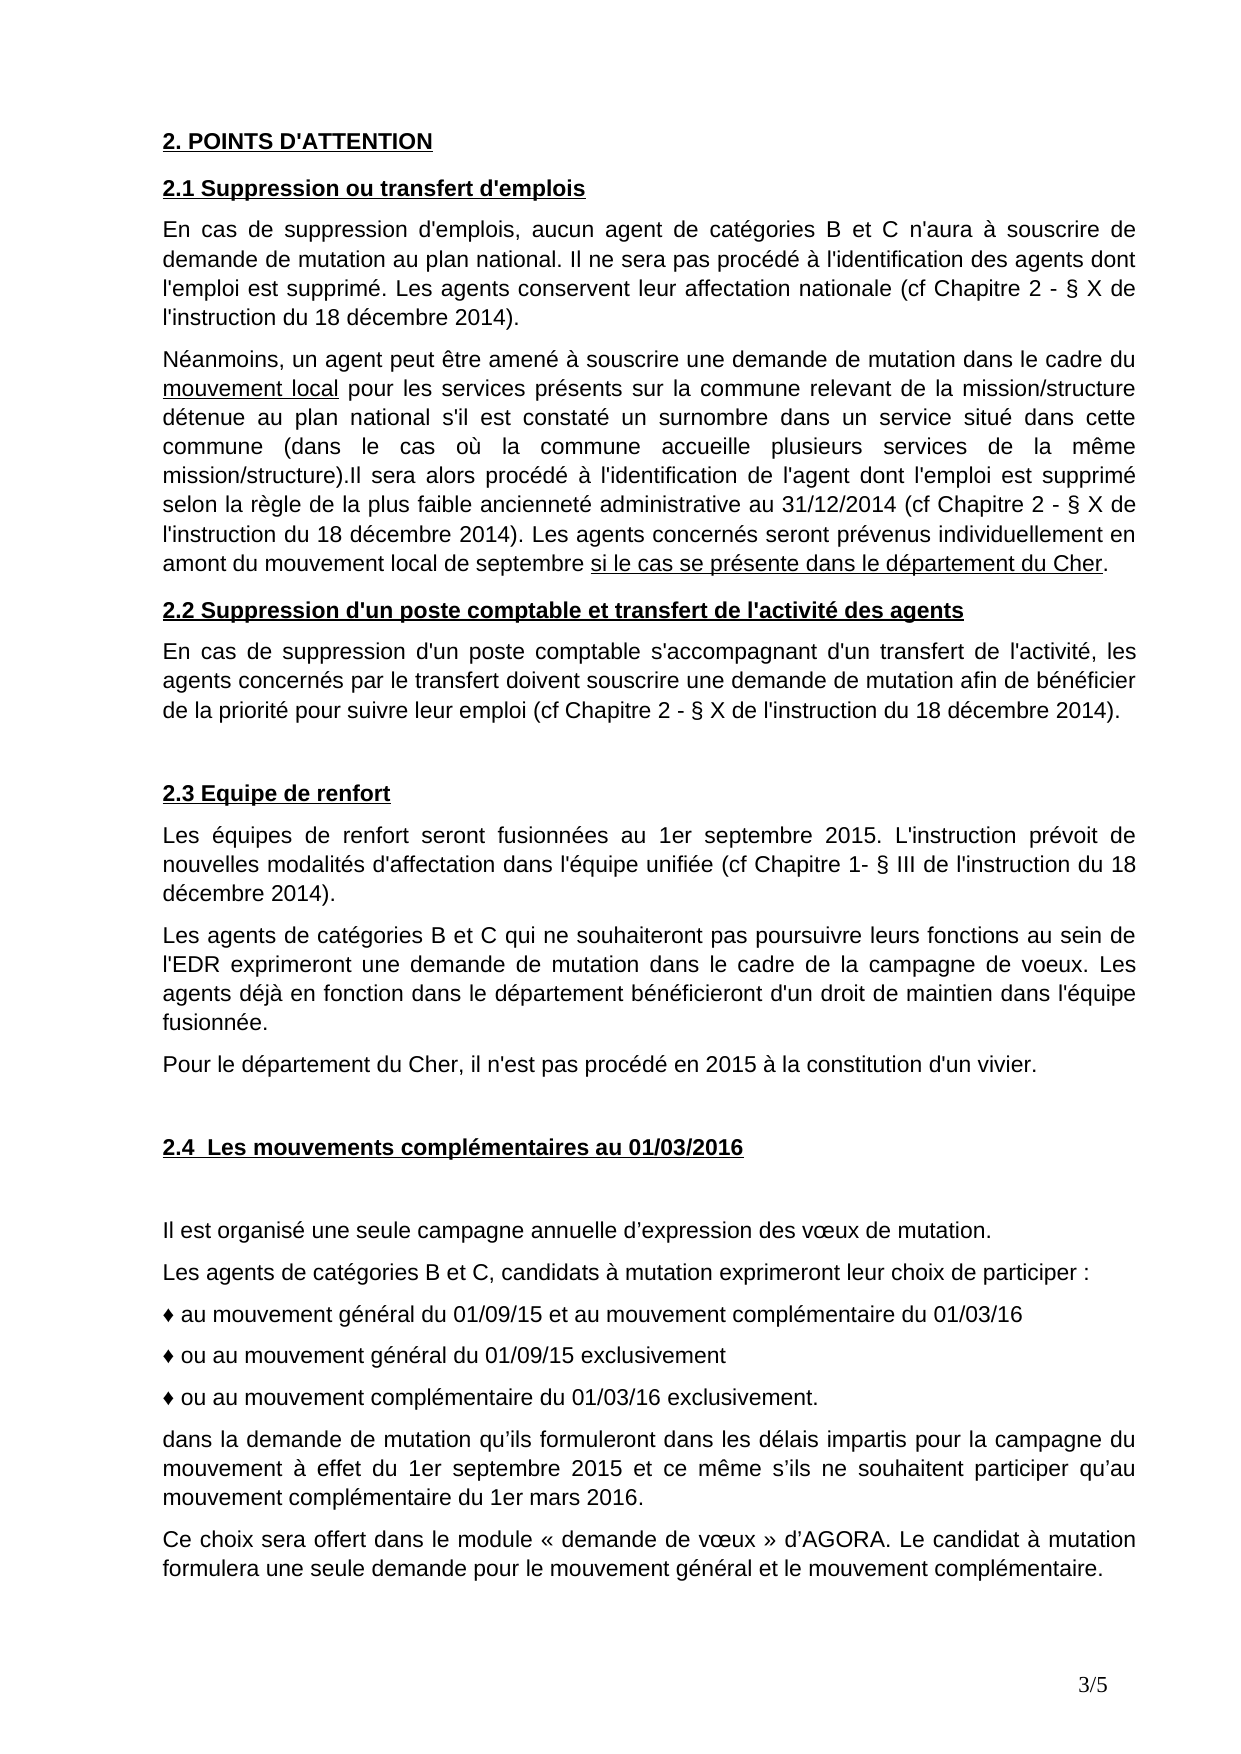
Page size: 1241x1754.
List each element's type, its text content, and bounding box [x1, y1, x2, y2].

text dans la demande de mutation qu’ils formuleront dans les délais impartis pour la campagne du mouvement à effet du 1er septembre 2015 et ce même s’ils ne souhaitent participer qu’au mouvement complémentaire du 1er mars 2016. [162, 1423, 1137, 1510]
text 2. POINTS D'ATTENTION [162, 125, 1137, 154]
text 2.2 Suppression d'un poste comptable et transfert de l'activité des agents [162, 594, 1137, 623]
text Il est organisé une seule campagne annuelle d’expression des vœux de mutation. [162, 1214, 1137, 1244]
text Pour le département du Cher, il n'est pas procédé en 2015 à la constitution d'un vivier. [162, 1048, 1137, 1077]
text Ce choix sera offert dans le module « demande de vœux » d’AGORA. Le candidat à mutation formulera une seule demande pour le mouvement général et le mouvement complémentaire. [162, 1523, 1137, 1581]
text 2.4 Les mouvements complémentaires au 01/03/2016 [162, 1131, 1137, 1160]
text ♦ au mouvement général du 01/09/15 et au mouvement complémentaire du 01/03/16 [162, 1298, 1137, 1327]
text 2.3 Equipe de renfort [162, 777, 1137, 806]
text Les agents de catégories B et C, candidats à mutation exprimeront leur choix de participer : [162, 1256, 1137, 1285]
text En cas de suppression d'un poste comptable s'accompagnant d'un transfert de l'activité, les agents concernés par le transfert doivent souscrire une demande de mutation afin de bénéficier de la priorité pour suivre leur emploi (cf Chapitre 2 - § X de l'instruction du 18 décembre 2014). [162, 635, 1137, 723]
text 2.1 Suppression ou transfert d'emplois [162, 172, 1137, 201]
text Néanmoins, un agent peut être amené à souscrire une demande de mutation dans le cadre du mouvement local pour les services présents sur la commune relevant de la mission/structure détenue au plan national s'il est constaté un surnombre dans un service situé dans cette commune (dans le cas où la commune accueille plusieurs services de la même mission/structure).Il sera alors procédé à l'identification de l'agent dont l'emploi est supprimé selon la règle de la plus faible ancienneté administrative au 31/12/2014 (cf Chapitre 2 - § X de l'instruction du 18 décembre 2014). Les agents concernés seront prévenus individuellement en amont du mouvement local de septembre si le cas se présente dans le département du Cher. [162, 343, 1137, 576]
text Les agents de catégories B et C qui ne souhaiteront pas poursuivre leurs fonctions au sein de l'EDR exprimeront une demande de mutation dans le cadre de la campagne de voeux. Les agents déjà en fonction dans le département bénéficieront d'un droit de maintien dans l'équipe fusionnée. [162, 919, 1137, 1035]
text Les équipes de renfort seront fusionnées au 1er septembre 2015. L'instruction prévoit de nouvelles modalités d'affectation dans l'équipe unifiée (cf Chapitre 1- § III de l'instruction du 18 décembre 2014). [162, 819, 1137, 906]
text ♦ ou au mouvement général du 01/09/15 exclusivement [162, 1339, 1137, 1369]
text En cas de suppression d'emplois, aucun agent de catégories B et C n'aura à souscrire de demande de mutation au plan national. Il ne sera pas procédé à l'identification des agents dont l'emploi est supprimé. Les agents conservent leur affectation nationale (cf Chapitre 2 - § X de l'instruction du 18 décembre 2014). [162, 213, 1137, 330]
text ♦ ou au mouvement complémentaire du 01/03/16 exclusivement. [162, 1381, 1137, 1410]
